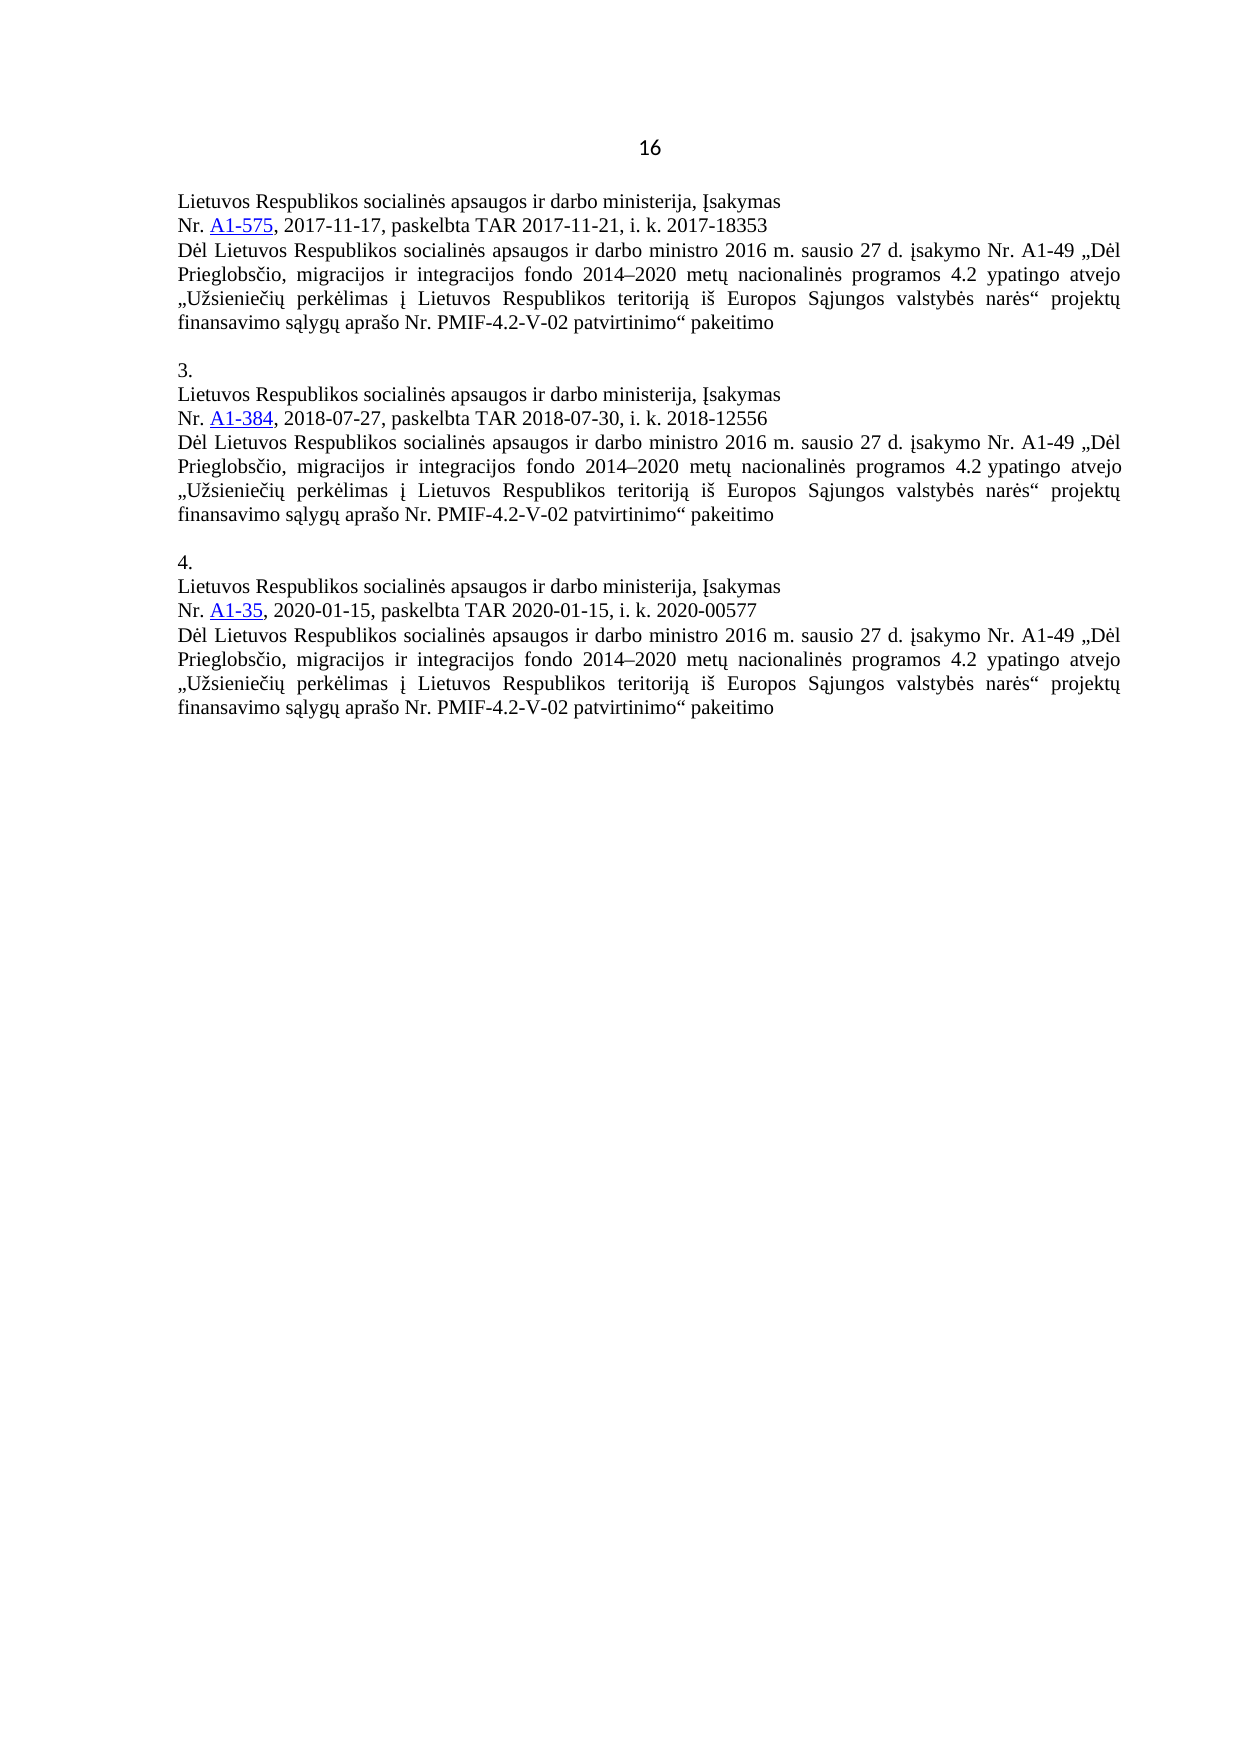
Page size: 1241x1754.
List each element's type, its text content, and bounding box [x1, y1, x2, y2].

text 4. [177, 550, 1122, 574]
text 3. [177, 358, 1122, 382]
text Nr. A1-575, 2017-11-17, paskelbta TAR 2017-11-21, i. k. 2017-18353 [177, 213, 1122, 237]
text Dėl Lietuvos Respublikos socialinės apsaugos ir darbo ministro 2016 m. sausio 27 d. įsakymo Nr. A1-49 „Dėl Prieglobsčio, migracijos ir integracijos fondo 2014–2020 metų nacionalinės programos 4.2 ypatingo atvejo „Užsieniečių perkėlimas į Lietuvos Respublikos teritoriją iš Europos Sąjungos valstybės narės“ projektų finansavimo sąlygų aprašo Nr. PMIF-4.2-V-02 patvirtinimo“ pakeitimo [177, 237, 1122, 334]
text Lietuvos Respublikos socialinės apsaugos ir darbo ministerija, Įsakymas [177, 189, 1122, 213]
text Lietuvos Respublikos socialinės apsaugos ir darbo ministerija, Įsakymas [177, 382, 1122, 406]
text Lietuvos Respublikos socialinės apsaugos ir darbo ministerija, Įsakymas [177, 574, 1122, 598]
text Dėl Lietuvos Respublikos socialinės apsaugos ir darbo ministro 2016 m. sausio 27 d. įsakymo Nr. A1-49 „Dėl Prieglobsčio, migracijos ir integracijos fondo 2014–2020 metų nacionalinės programos 4.2 ypatingo atvejo „Užsieniečių perkėlimas į Lietuvos Respublikos teritoriją iš Europos Sąjungos valstybės narės“ projektų finansavimo sąlygų aprašo Nr. PMIF-4.2-V-02 patvirtinimo“ pakeitimo [177, 430, 1122, 526]
text Nr. A1-35, 2020-01-15, paskelbta TAR 2020-01-15, i. k. 2020-00577 [177, 598, 1122, 622]
text Nr. A1-384, 2018-07-27, paskelbta TAR 2018-07-30, i. k. 2018-12556 [177, 406, 1122, 430]
text Dėl Lietuvos Respublikos socialinės apsaugos ir darbo ministro 2016 m. sausio 27 d. įsakymo Nr. A1-49 „Dėl Prieglobsčio, migracijos ir integracijos fondo 2014–2020 metų nacionalinės programos 4.2 ypatingo atvejo „Užsieniečių perkėlimas į Lietuvos Respublikos teritoriją iš Europos Sąjungos valstybės narės“ projektų finansavimo sąlygų aprašo Nr. PMIF-4.2-V-02 patvirtinimo“ pakeitimo [177, 622, 1122, 719]
